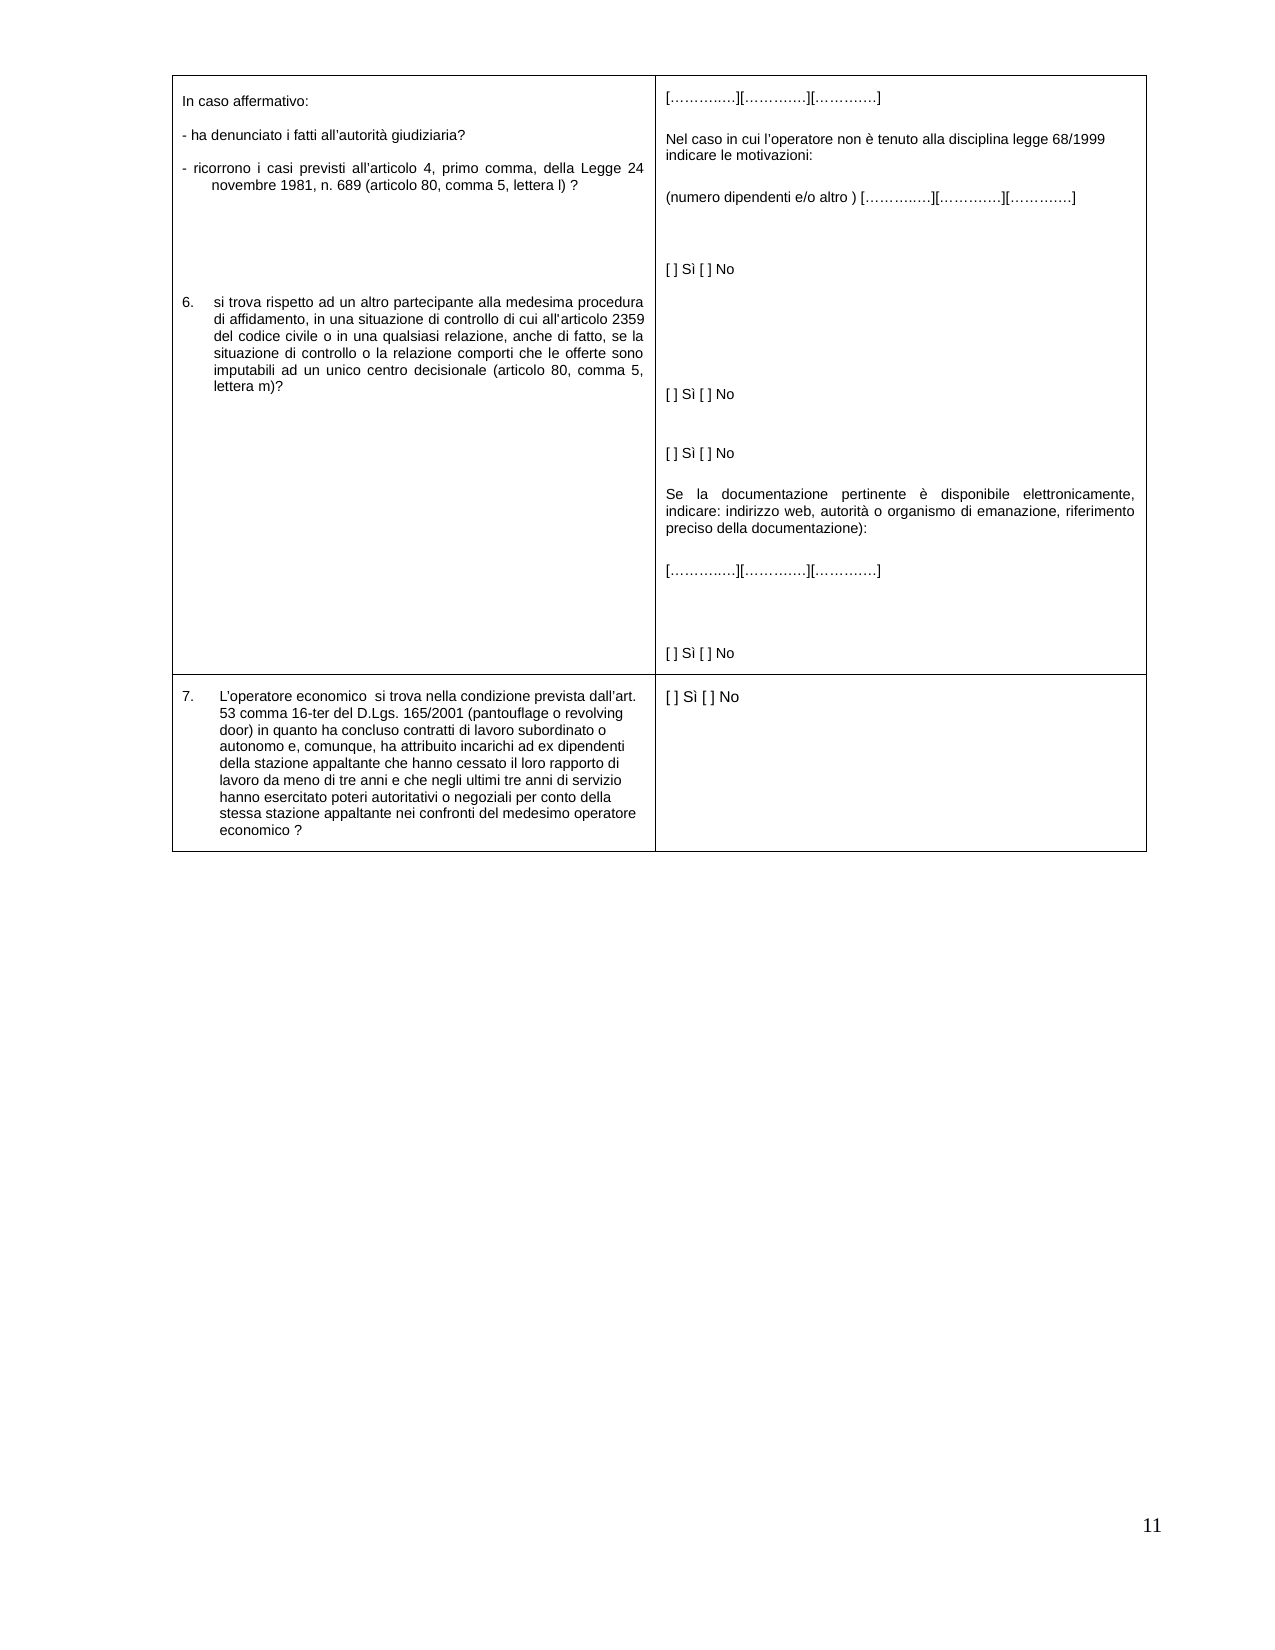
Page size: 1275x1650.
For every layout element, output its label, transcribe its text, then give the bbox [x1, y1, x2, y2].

table_cell L’operatore economico si trova nella condizione prevista dall’art. 53 comma 16-ter del D.Lgs. 165/2001 (pantouflage o revolving door) in quanto ha concluso contratti di lavoro subordinato o autonomo e, comunque, ha attribuito incarichi ad ex dipendenti della stazione appaltante che hanno cessato il loro rapporto di lavoro da meno di tre anni e che negli ultimi tre anni di servizio hanno esercitato poteri autoritativi o negoziali per conto della stessa stazione appaltante nei confronti del medesimo operatore economico ? [173, 675, 655, 851]
table_cell In caso affermativo: - ha denunciato i fatti all’autorità giudiziaria? - ricorrono i casi previsti all’articolo 4, primo comma, della Legge 24 novembre 1981, n. 689 (articolo 80, comma 5, lettera l) ? si trova rispetto ad un altro partecipante alla medesima procedura di affidamento, in una situazione di controllo di cui all'articolo 2359 del codice civile o in una qualsiasi relazione, anche di fatto, se la situazione di controllo o la relazione comporti che le offerte sono imputabili ad un unico centro decisionale (articolo 80, comma 5, lettera m)? [173, 76, 655, 674]
table_cell [ ] Sì [ ] No [656, 675, 1146, 851]
table_cell [………..…][……….…][……….…] Nel caso in cui l’operatore non è tenuto alla disciplina legge 68/1999 indicare le motivazioni: (numero dipendenti e/o altro ) [………..…][……….…][……….…] [ ] Sì [ ] No [ ] Sì [ ] No [ ] Sì [ ] No Se la documentazione pertinente è disponibile elettronicamente, indicare: indirizzo web, autorità o organismo di emanazione, riferimento preciso della documentazione): [………..…][……….…][……….…] [ ] Sì [ ] No [656, 76, 1146, 674]
